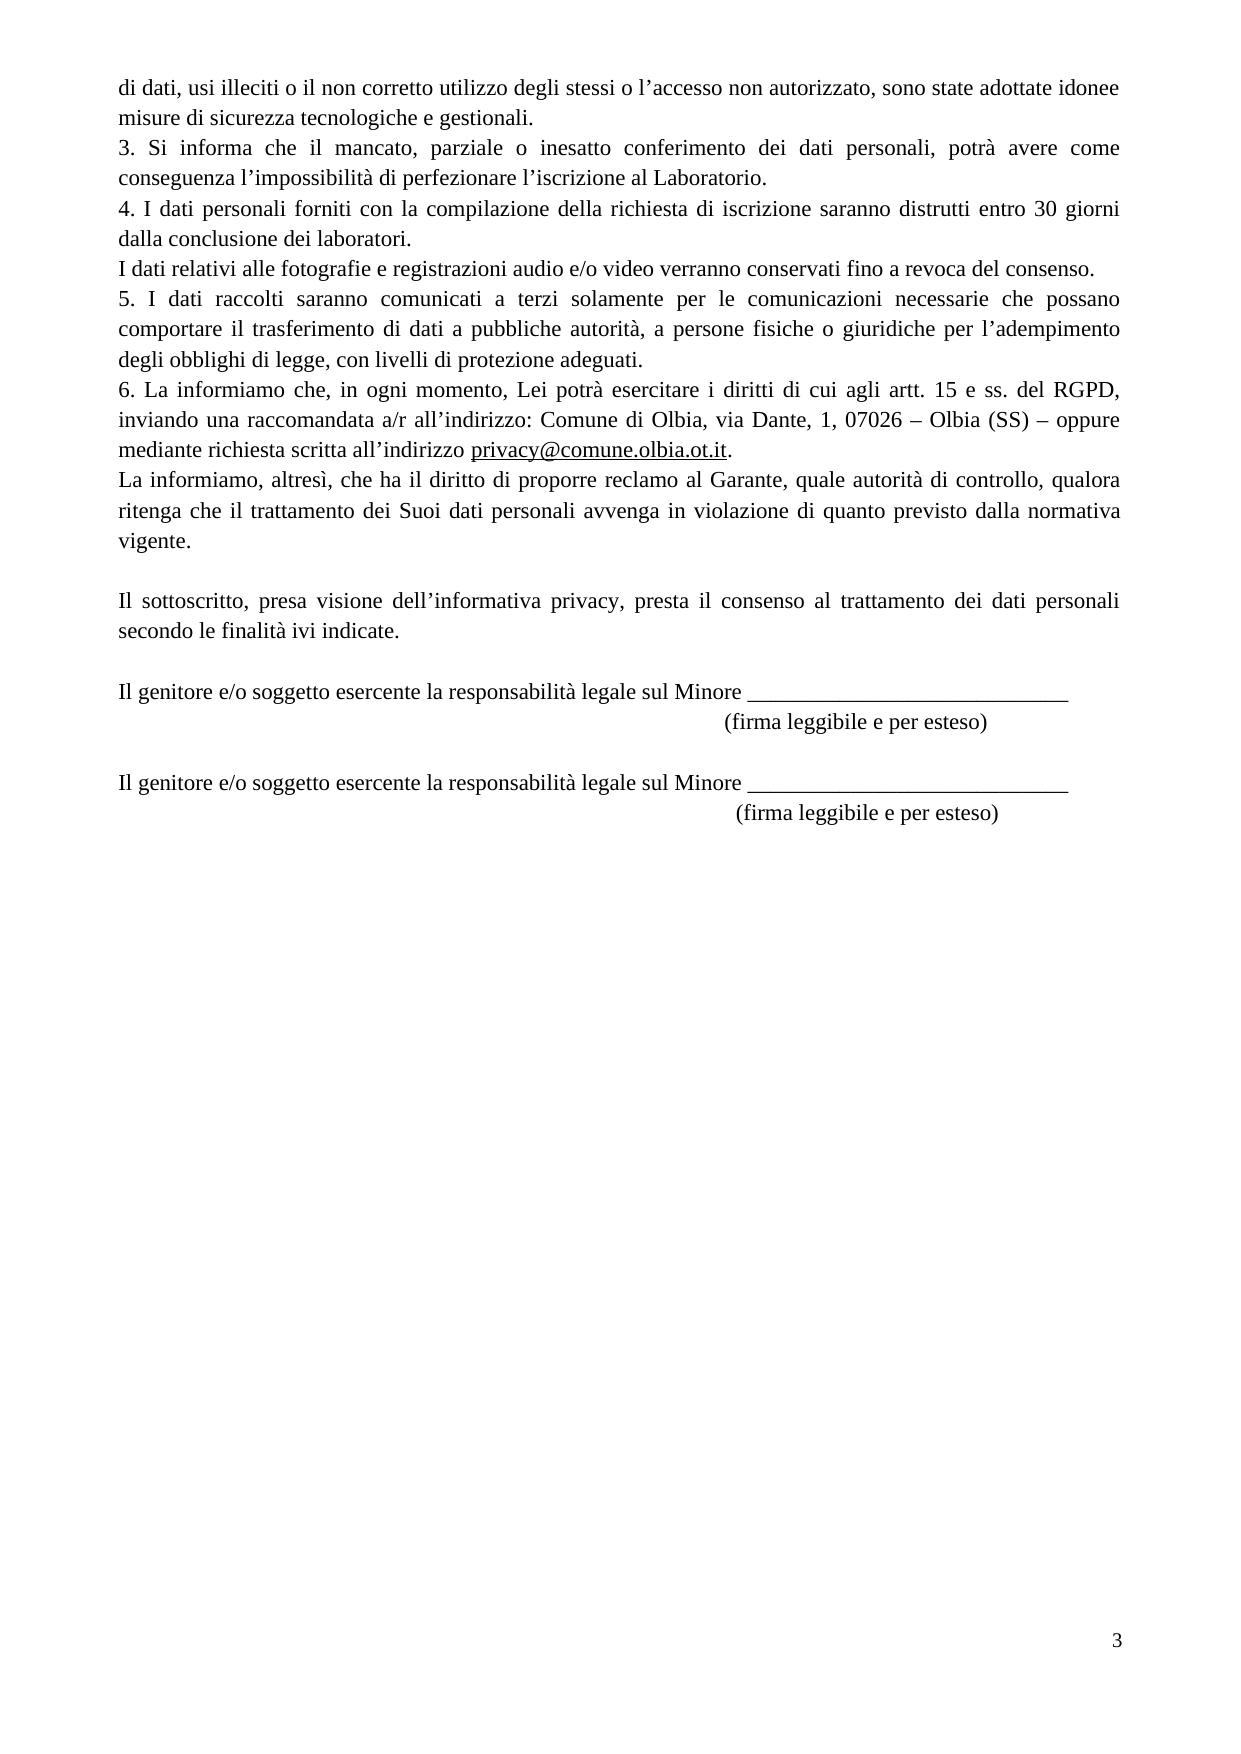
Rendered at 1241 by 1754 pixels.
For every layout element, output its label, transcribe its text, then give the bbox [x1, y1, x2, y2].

text (firma leggibile e per esteso) [118, 708, 1122, 734]
text di dati, usi illeciti o il non corretto utilizzo degli stessi o l’accesso non autorizzato, sono state adottate idonee misure di sicurezza tecnologiche e gestionali. [118, 74, 1122, 130]
text 3. Si informa che il mancato, parziale o inesatto conferimento dei dati personali, potrà avere come conseguenza l’impossibilità di perfezionare l’iscrizione al Laboratorio. [118, 134, 1122, 191]
text Il sottoscritto, presa visione dell’informativa privacy, presta il consenso al trattamento dei dati personali secondo le finalità ivi indicate. [118, 587, 1122, 644]
text Il genitore e/o soggetto esercente la responsabilità legale sul Minore ____________________________ [118, 768, 1122, 795]
text 5. I dati raccolti saranno comunicati a terzi solamente per le comunicazioni necessarie che possano comportare il trasferimento di dati a pubbliche autorità, a persone fisiche o giuridiche per l’adempimento degli obblighi di legge, con livelli di protezione adeguati. [118, 285, 1122, 372]
text (firma leggibile e per esteso) [118, 799, 1122, 825]
text 4. I dati personali forniti con la compilazione della richiesta di iscrizione saranno distrutti entro 30 giorni dalla conclusione dei laboratori. [118, 194, 1122, 251]
text I dati relativi alle fotografie e registrazioni audio e/o video verranno conservati fino a revoca del consenso. [118, 255, 1122, 281]
text Il genitore e/o soggetto esercente la responsabilità legale sul Minore ____________________________ [118, 678, 1122, 704]
text La informiamo, altresì, che ha il diritto di proporre reclamo al Garante, quale autorità di controllo, qualora ritenga che il trattamento dei Suoi dati personali avvenga in violazione di quanto previsto dalla normativa vigente. [118, 466, 1122, 553]
text 6. La informiamo che, in ogni momento, Lei potrà esercitare i diritti di cui agli artt. 15 e ss. del RGPD, inviando una raccomandata a/r all’indirizzo: Comune di Olbia, via Dante, 1, 07026 – Olbia (SS) – oppure mediante richiesta scritta all’indirizzo privacy@comune.olbia.ot.it. [118, 376, 1122, 463]
